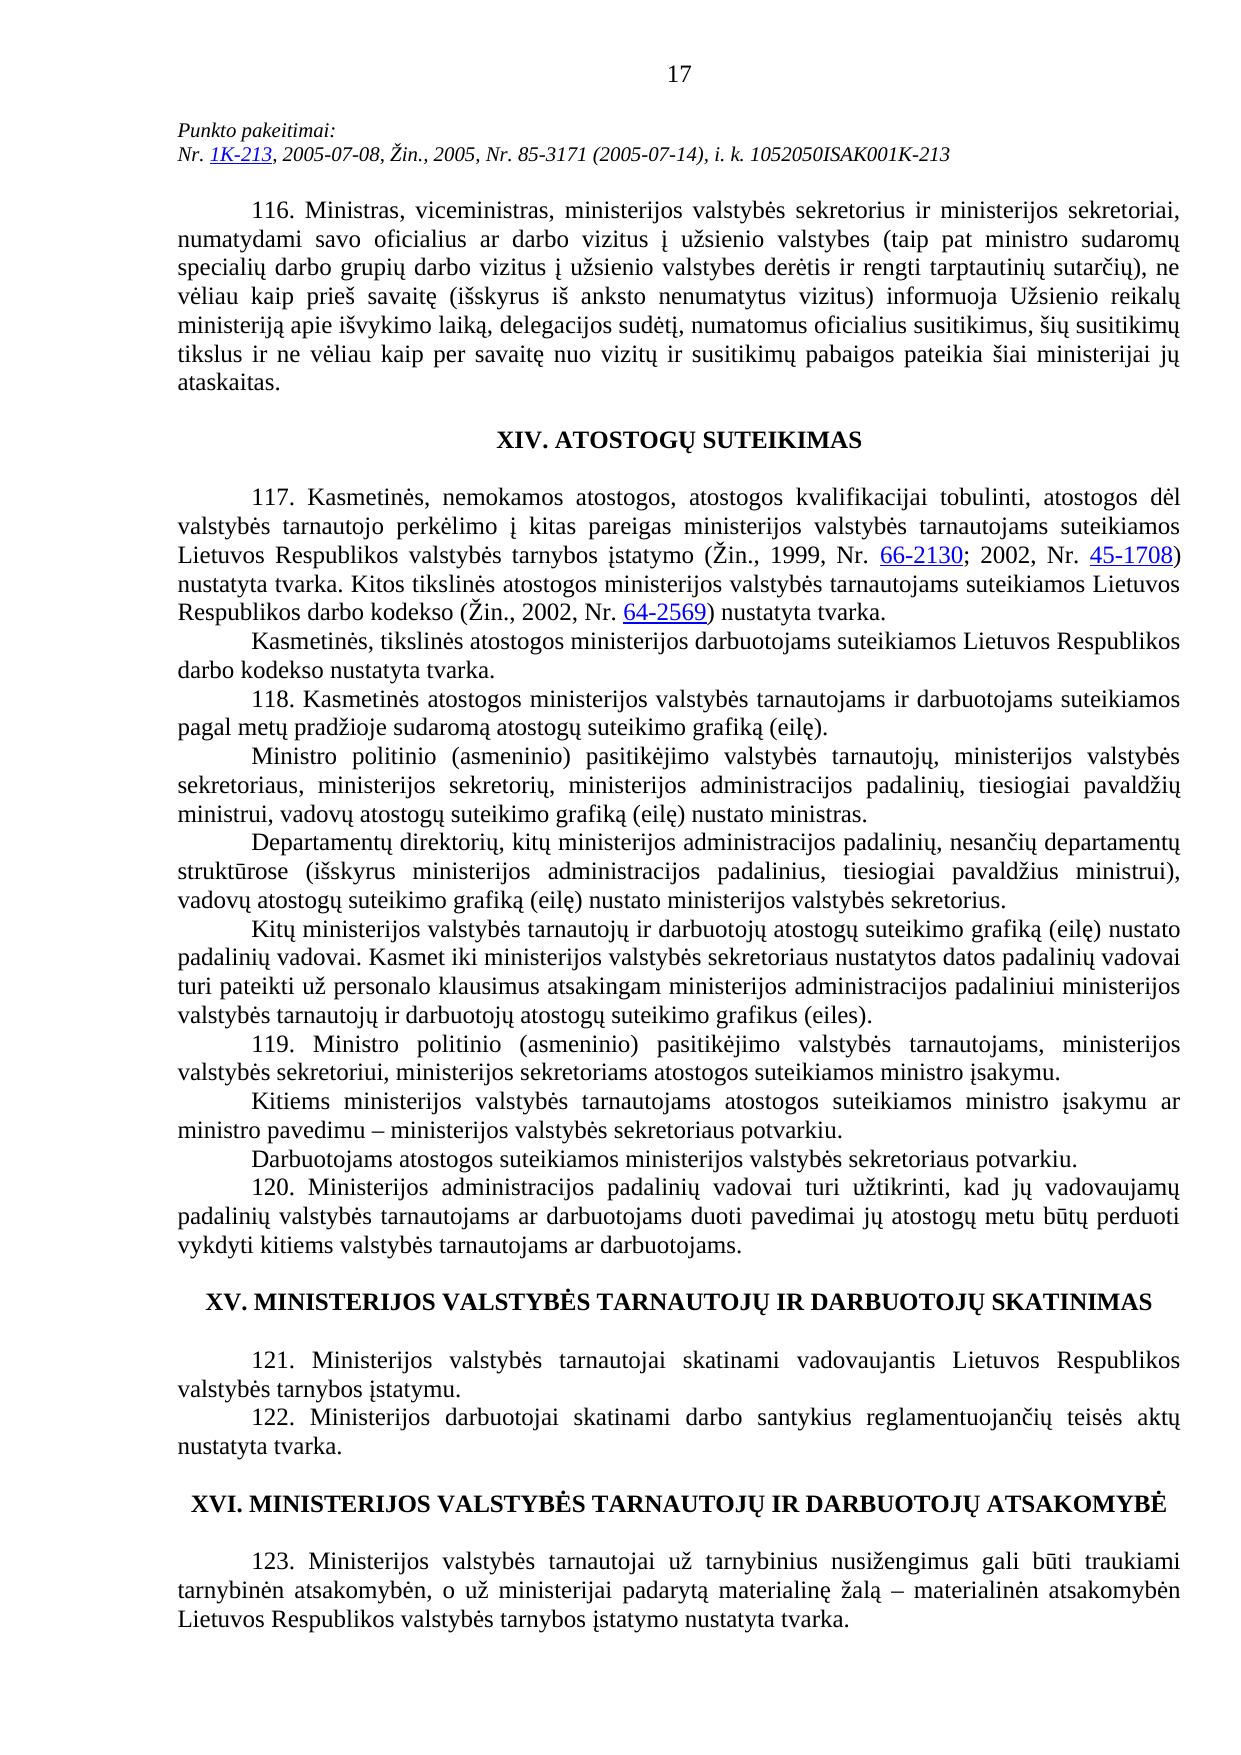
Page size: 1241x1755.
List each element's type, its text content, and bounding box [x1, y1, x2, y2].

text 121. Ministerijos valstybės tarnautojai skatinami vadovaujantis Lietuvos Respublikos valstybės tarnybos įstatymu. [177, 1345, 1181, 1402]
text Nr. 1K-213, 2005-07-08, Žin., 2005, Nr. 85-3171 (2005-07-14), i. k. 1052050ISAK001K-213 [177, 142, 1181, 166]
text 120. Ministerijos administracijos padalinių vadovai turi užtikrinti, kad jų vadovaujamų padalinių valstybės tarnautojams ar darbuotojams duoti pavedimai jų atostogų metu būtų perduoti vykdyti kitiems valstybės tarnautojams ar darbuotojams. [177, 1172, 1181, 1259]
text 117. Kasmetinės, nemokamos atostogos, atostogos kvalifikacijai tobulinti, atostogos dėl valstybės tarnautojo perkėlimo į kitas pareigas ministerijos valstybės tarnautojams suteikiamos Lietuvos Respublikos valstybės tarnybos įstatymo (Žin., 1999, Nr. 66-2130; 2002, Nr. 45-1708) nustatyta tvarka. Kitos tikslinės atostogos ministerijos valstybės tarnautojams suteikiamos Lietuvos Respublikos darbo kodekso (Žin., 2002, Nr. 64-2569) nustatyta tvarka. [177, 482, 1181, 626]
text Kitų ministerijos valstybės tarnautojų ir darbuotojų atostogų suteikimo grafiką (eilę) nustato padalinių vadovai. Kasmet iki ministerijos valstybės sekretoriaus nustatytos datos padalinių vadovai turi pateikti už personalo klausimus atsakingam ministerijos administracijos padaliniui ministerijos valstybės tarnautojų ir darbuotojų atostogų suteikimo grafikus (eiles). [177, 914, 1181, 1029]
text 116. Ministras, viceministras, ministerijos valstybės sekretorius ir ministerijos sekretoriai, numatydami savo oficialius ar darbo vizitus į užsienio valstybes (taip pat ministro sudaromų specialių darbo grupių darbo vizitus į užsienio valstybes derėtis ir rengti tarptautinių sutarčių), ne vėliau kaip prieš savaitę (išskyrus iš anksto nenumatytus vizitus) informuoja Užsienio reikalų ministeriją apie išvykimo laiką, delegacijos sudėtį, numatomus oficialius susitikimus, šių susitikimų tikslus ir ne vėliau kaip per savaitę nuo vizitų ir susitikimų pabaigos pateikia šiai ministerijai jų ataskaitas. [177, 195, 1181, 396]
text 122. Ministerijos darbuotojai skatinami darbo santykius reglamentuojančių teisės aktų nustatyta tvarka. [177, 1402, 1181, 1460]
text XIV. ATOSTOGŲ SUTEIKIMAS [177, 425, 1181, 454]
text XV. MINISTERIJOS VALSTYBĖS TARNAUTOJŲ IR DARBUOTOJŲ SKATINIMAS [177, 1287, 1181, 1316]
text Ministro politinio (asmeninio) pasitikėjimo valstybės tarnautojų, ministerijos valstybės sekretoriaus, ministerijos sekretorių, ministerijos administracijos padalinių, tiesiogiai pavaldžių ministrui, vadovų atostogų suteikimo grafiką (eilę) nustato ministras. [177, 741, 1181, 827]
text Punkto pakeitimai: [177, 118, 1181, 142]
text Kasmetinės, tikslinės atostogos ministerijos darbuotojams suteikiamos Lietuvos Respublikos darbo kodekso nustatyta tvarka. [177, 626, 1181, 684]
text Darbuotojams atostogos suteikiamos ministerijos valstybės sekretoriaus potvarkiu. [177, 1144, 1181, 1172]
text Departamentų direktorių, kitų ministerijos administracijos padalinių, nesančių departamentų struktūrose (išskyrus ministerijos administracijos padalinius, tiesiogiai pavaldžius ministrui), vadovų atostogų suteikimo grafiką (eilę) nustato ministerijos valstybės sekretorius. [177, 827, 1181, 914]
text XVI. MINISTERIJOS VALSTYBĖS TARNAUTOJŲ IR DARBUOTOJŲ ATSAKOMYBĖ [177, 1489, 1181, 1517]
text Kitiems ministerijos valstybės tarnautojams atostogos suteikiamos ministro įsakymu ar ministro pavedimu – ministerijos valstybės sekretoriaus potvarkiu. [177, 1086, 1181, 1144]
text 123. Ministerijos valstybės tarnautojai už tarnybinius nusižengimus gali būti traukiami tarnybinėn atsakomybėn, o už ministerijai padarytą materialinę žalą – materialinėn atsakomybėn Lietuvos Respublikos valstybės tarnybos įstatymo nustatyta tvarka. [177, 1546, 1181, 1632]
text 119. Ministro politinio (asmeninio) pasitikėjimo valstybės tarnautojams, ministerijos valstybės sekretoriui, ministerijos sekretoriams atostogos suteikiamos ministro įsakymu. [177, 1029, 1181, 1086]
text 118. Kasmetinės atostogos ministerijos valstybės tarnautojams ir darbuotojams suteikiamos pagal metų pradžioje sudaromą atostogų suteikimo grafiką (eilę). [177, 684, 1181, 741]
